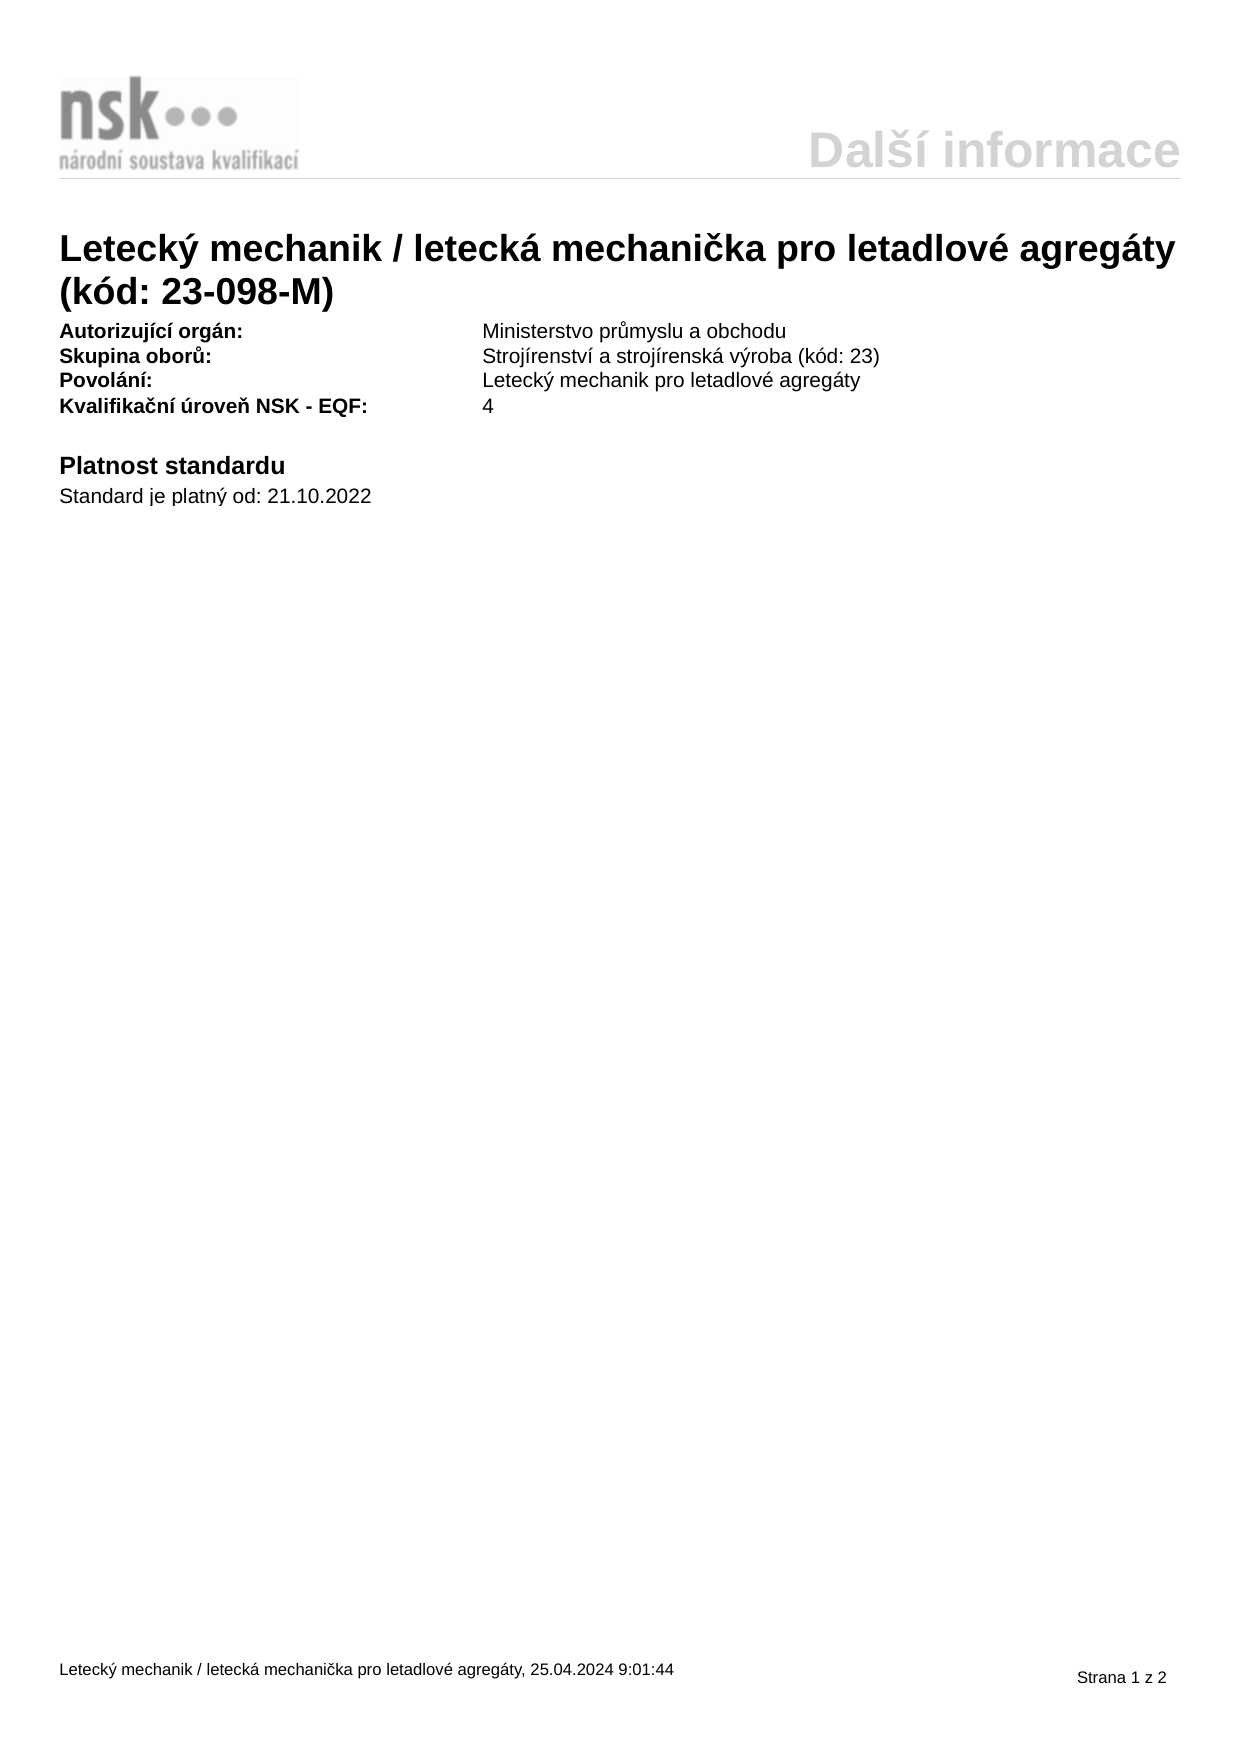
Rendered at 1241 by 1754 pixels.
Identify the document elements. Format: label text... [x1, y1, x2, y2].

table_cell [861, 506, 1167, 806]
table_cell [482, 506, 619, 806]
table_cell [119, 172, 482, 178]
table_cell [1167, 196, 1181, 224]
table_cell [1167, 1384, 1181, 1659]
table_cell [627, 418, 861, 447]
table_cell [619, 506, 627, 806]
table_cell [619, 1384, 627, 1659]
table_cell Povolání: [59, 368, 482, 392]
table_cell Ministerstvo průmyslu a obchodu [482, 319, 1181, 344]
table_cell [1167, 313, 1181, 319]
table_header [620, 59, 627, 172]
table_cell [119, 313, 482, 319]
table_cell Standard je platný od: 21.10.2022 [59, 484, 1181, 506]
picture [58, 59, 620, 172]
table_cell [119, 1384, 482, 1659]
table_cell [482, 313, 619, 319]
table_cell [627, 1384, 861, 1659]
table_cell [861, 313, 1167, 319]
table_cell [619, 196, 627, 224]
table_cell [1167, 806, 1181, 1106]
table_cell [627, 806, 861, 1106]
table_cell [482, 172, 619, 178]
table_cell [1167, 506, 1181, 806]
table_cell [59, 806, 119, 1106]
table_cell [59, 506, 119, 806]
table_cell Letecký mechanik / letecká mechanička pro letadlové agregáty, 25.04.2024 9:01:44 [59, 1660, 861, 1696]
table_cell [59, 172, 119, 178]
table_cell [861, 196, 1167, 224]
table_cell [861, 806, 1167, 1106]
table_cell [119, 1106, 482, 1383]
table_cell [1167, 1106, 1181, 1383]
table_cell Kvalifikační úroveň NSK - EQF: [59, 394, 482, 417]
table_cell [59, 179, 1181, 196]
table_cell [861, 1384, 1167, 1659]
table_cell [627, 196, 861, 224]
table_cell Platnost standardu [59, 448, 1181, 483]
table_cell Letecký mechanik / letecká mechanička pro letadlové agregáty (kód: 23-098-M) [59, 224, 1181, 313]
table_cell [482, 1106, 619, 1383]
table_header Další informace [627, 59, 1181, 178]
table_cell [619, 313, 627, 319]
table_cell [861, 418, 1167, 447]
table_cell Letecký mechanik pro letadlové agregáty [482, 368, 1181, 393]
table_cell [59, 1106, 119, 1383]
table_cell [482, 418, 619, 447]
table_cell Skupina oborů: [59, 344, 482, 368]
table_cell [1167, 418, 1181, 447]
table_cell [627, 313, 861, 319]
table_cell [119, 506, 482, 806]
table_cell [861, 1106, 1167, 1383]
table_cell [619, 1106, 627, 1383]
table_cell [627, 506, 861, 806]
table_cell [119, 418, 482, 447]
table_cell [59, 313, 119, 319]
table_cell [59, 418, 119, 447]
table_cell [59, 1384, 119, 1659]
table_cell [627, 1106, 861, 1383]
table_cell [59, 196, 119, 224]
table_cell 4 [482, 394, 1181, 417]
table_cell [1167, 1660, 1181, 1696]
table_cell [119, 806, 482, 1106]
table_cell [482, 1384, 619, 1659]
table_cell Strana 1 z 2 [861, 1660, 1167, 1696]
table_cell [482, 196, 619, 224]
table_cell [119, 196, 482, 224]
table_cell [619, 418, 627, 447]
table_cell Autorizující orgán: [59, 319, 482, 343]
table_cell [482, 806, 619, 1106]
table_cell [619, 172, 627, 178]
table_cell Strojírenství a strojírenská výroba (kód: 23) [482, 344, 1181, 368]
table_cell [619, 806, 627, 1106]
